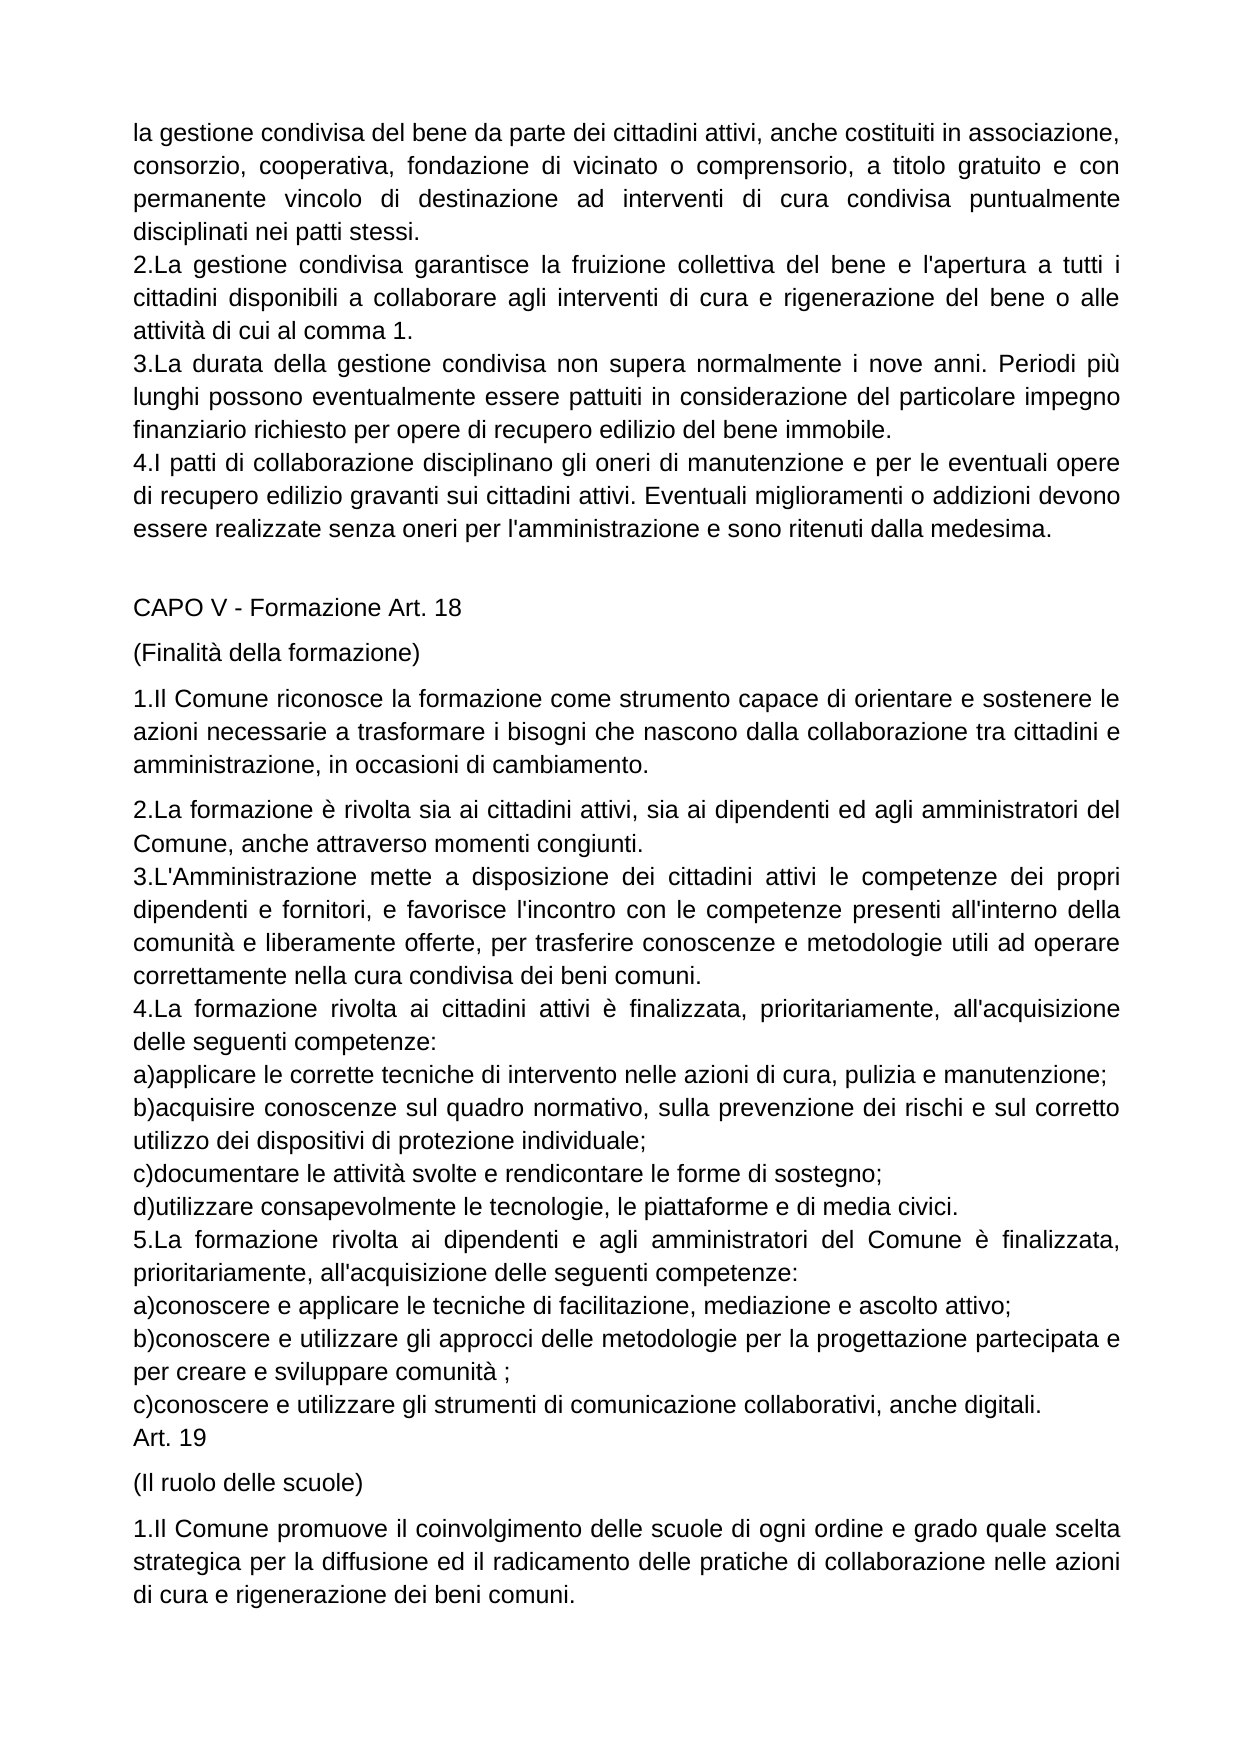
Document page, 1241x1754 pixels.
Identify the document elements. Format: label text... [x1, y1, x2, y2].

text 3.La durata della gestione condivisa non supera normalmente i nove anni. Periodi più lunghi possono eventualmente essere pattuiti in considerazione del particolare impegno finanziario richiesto per opere di recupero edilizio del bene immobile. [133, 349, 1122, 444]
text d)utilizzare consapevolmente le tecnologie, le piattaforme e di media civici. [133, 1192, 1122, 1221]
text Art. 19 [133, 1423, 1122, 1452]
text b)acquisire conoscenze sul quadro normativo, sulla prevenzione dei rischi e sul corretto utilizzo dei dispositivi di protezione individuale; [133, 1093, 1122, 1154]
text 1.Il Comune promuove il coinvolgimento delle scuole di ogni ordine e grado quale scelta strategica per la diffusione ed il radicamento delle pratiche di collaborazione nelle azioni di cura e rigenerazione dei beni comuni. [133, 1514, 1122, 1609]
text b)conoscere e utilizzare gli approcci delle metodologie per la progettazione partecipata e per creare e sviluppare comunità ; [133, 1324, 1122, 1386]
text a)conoscere e applicare le tecniche di facilitazione, mediazione e ascolto attivo; [133, 1291, 1122, 1319]
text 2.La gestione condivisa garantisce la fruizione collettiva del bene e l'apertura a tutti i cittadini disponibili a collaborare agli interventi di cura e rigenerazione del bene o alle attività di cui al comma 1. [133, 250, 1122, 345]
text (Finalità della formazione) [133, 638, 1122, 667]
text CAPO V - Formazione Art. 18 [133, 593, 1122, 622]
text c)conoscere e utilizzare gli strumenti di comunicazione collaborativi, anche digitali. [133, 1390, 1122, 1419]
text c)documentare le attività svolte e rendicontare le forme di sostegno; [133, 1159, 1122, 1187]
text 5.La formazione rivolta ai dipendenti e agli amministratori del Comune è finalizzata, prioritariamente, all'acquisizione delle seguenti competenze: [133, 1225, 1122, 1287]
text 4.I patti di collaborazione disciplinano gli oneri di manutenzione e per le eventuali opere di recupero edilizio gravanti sui cittadini attivi. Eventuali miglioramenti o addizioni devono essere realizzate senza oneri per l'amministrazione e sono ritenuti dalla medesima. [133, 448, 1122, 543]
text 4.La formazione rivolta ai cittadini attivi è finalizzata, prioritariamente, all'acquisizione delle seguenti competenze: [133, 994, 1122, 1055]
text (Il ruolo delle scuole) [133, 1468, 1122, 1497]
text 1.Il Comune riconosce la formazione come strumento capace di orientare e sostenere le azioni necessarie a trasformare i bisogni che nascono dalla collaborazione tra cittadini e amministrazione, in occasioni di cambiamento. [133, 684, 1122, 779]
text la gestione condivisa del bene da parte dei cittadini attivi, anche costituiti in associazione, consorzio, cooperativa, fondazione di vicinato o comprensorio, a titolo gratuito e con permanente vincolo di destinazione ad interventi di cura condivisa puntualmente disciplinati nei patti stessi. [133, 118, 1122, 246]
text 3.L'Amministrazione mette a disposizione dei cittadini attivi le competenze dei propri dipendenti e fornitori, e favorisce l'incontro con le competenze presenti all'interno della comunità e liberamente offerte, per trasferire conoscenze e metodologie utili ad operare correttamente nella cura condivisa dei beni comuni. [133, 862, 1122, 989]
text 2.La formazione è rivolta sia ai cittadini attivi, sia ai dipendenti ed agli amministratori del Comune, anche attraverso momenti congiunti. [133, 796, 1122, 857]
text a)applicare le corrette tecniche di intervento nelle azioni di cura, pulizia e manutenzione; [133, 1060, 1122, 1088]
